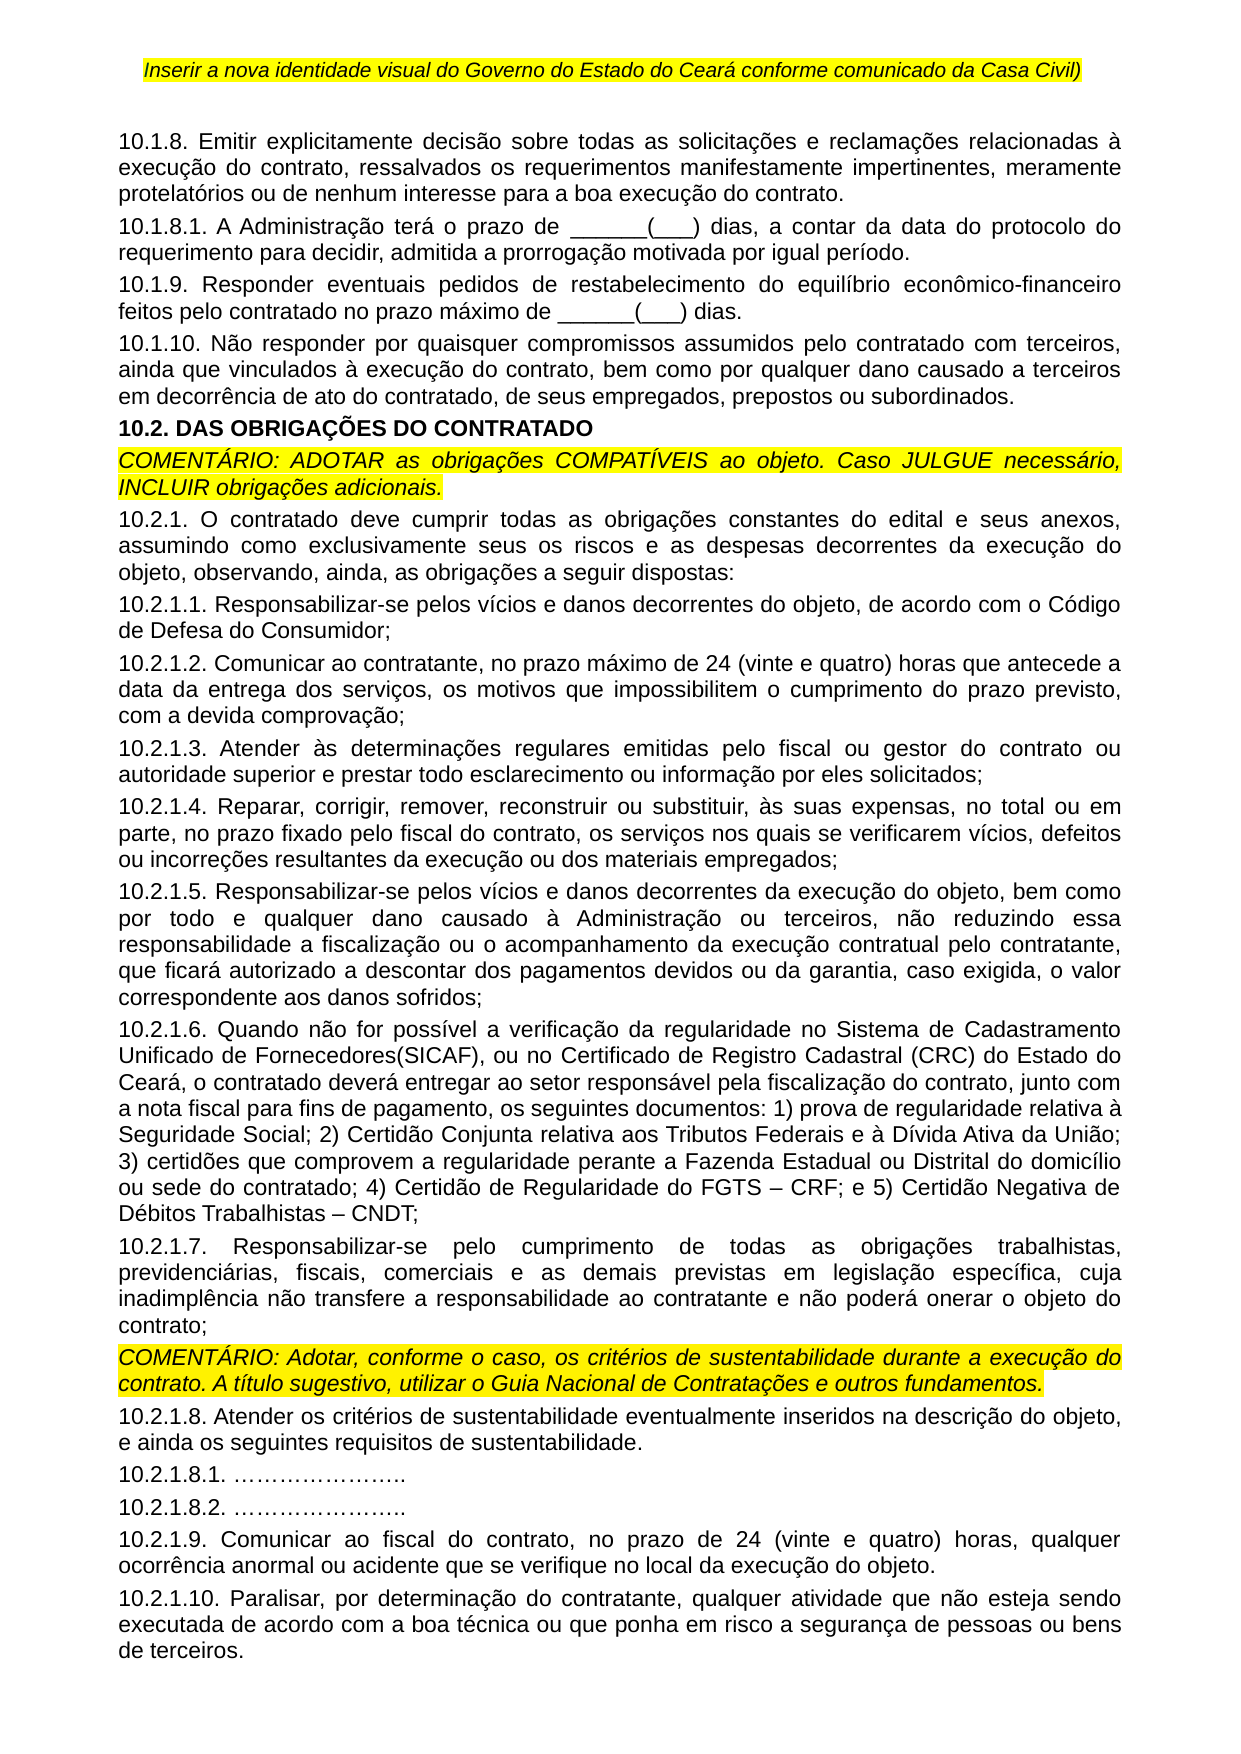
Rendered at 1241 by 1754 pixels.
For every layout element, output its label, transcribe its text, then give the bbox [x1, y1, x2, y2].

text 10.2.1.6. Quando não for possível a verificação da regularidade no Sistema de Cadastramento Unificado de Fornecedores(SICAF), ou no Certificado de Registro Cadastral (CRC) do Estado do Ceará, o contratado deverá entregar ao setor responsável pela fiscalização do contrato, junto com a nota fiscal para fins de pagamento, os seguintes documentos: 1) prova de regularidade relativa à Seguridade Social; 2) Certidão Conjunta relativa aos Tributos Federais e à Dívida Ativa da União; 3) certidões que comprovem a regularidade perante a Fazenda Estadual ou Distrital do domicílio ou sede do contratado; 4) Certidão de Regularidade do FGTS – CRF; e 5) Certidão Negativa de Débitos Trabalhistas – CNDT; [118, 1016, 1122, 1227]
text 10.1.8. Emitir explicitamente decisão sobre todas as solicitações e reclamações relacionadas à execução do contrato, ressalvados os requerimentos manifestamente impertinentes, meramente protelatórios ou de nenhum interesse para a boa execução do contrato. [118, 128, 1122, 207]
text 10.2.1.8.2. ………………….. [118, 1493, 1122, 1520]
text 10.2.1.3. Atender às determinações regulares emitidas pelo fiscal ou gestor do contrato ou autoridade superior e prestar todo esclarecimento ou informação por eles solicitados; [118, 734, 1122, 787]
text COMENTÁRIO: ADOTAR as obrigações COMPATÍVEIS ao objeto. Caso JULGUE necessário, INCLUIR obrigações adicionais. [118, 447, 1122, 500]
text 10.1.10. Não responder por quaisquer compromissos assumidos pelo contratado com terceiros, ainda que vinculados à execução do contrato, bem como por qualquer dano causado a terceiros em decorrência de ato do contratado, de seus empregados, prepostos ou subordinados. [118, 330, 1122, 409]
text 10.2.1. O contratado deve cumprir todas as obrigações constantes do edital e seus anexos, assumindo como exclusivamente seus os riscos e as despesas decorrentes da execução do objeto, observando, ainda, as obrigações a seguir dispostas: [118, 506, 1122, 585]
text 10.2.1.1. Responsabilizar-se pelos vícios e danos decorrentes do objeto, de acordo com o Código de Defesa do Consumidor; [118, 591, 1122, 643]
text 10.2.1.2. Comunicar ao contratante, no prazo máximo de 24 (vinte e quatro) horas que antecede a data da entrega dos serviços, os motivos que impossibilitem o cumprimento do prazo previsto, com a devida comprovação; [118, 649, 1122, 728]
text 10.1.8.1. A Administração terá o prazo de ______(___) dias, a contar da data do protocolo do requerimento para decidir, admitida a prorrogação motivada por igual período. [118, 213, 1122, 265]
text 10.2.1.4. Reparar, corrigir, remover, reconstruir ou substituir, às suas expensas, no total ou em parte, no prazo fixado pelo fiscal do contrato, os serviços nos quais se verificarem vícios, defeitos ou incorreções resultantes da execução ou dos materiais empregados; [118, 793, 1122, 872]
text 10.2.1.9. Comunicar ao fiscal do contrato, no prazo de 24 (vinte e quatro) horas, qualquer ocorrência anormal ou acidente que se verifique no local da execução do objeto. [118, 1526, 1122, 1578]
text 10.2.1.10. Paralisar, por determinação do contratante, qualquer atividade que não esteja sendo executada de acordo com a boa técnica ou que ponha em risco a segurança de pessoas ou bens de terceiros. [118, 1584, 1122, 1663]
text 10.2.1.8. Atender os critérios de sustentabilidade eventualmente inseridos na descrição do objeto, e ainda os seguintes requisitos de sustentabilidade. [118, 1403, 1122, 1455]
text 10.2.1.8.1. ………………….. [118, 1461, 1122, 1488]
text 10.2. DAS OBRIGAÇÕES DO CONTRATADO [118, 415, 1122, 441]
text 10.2.1.7. Responsabilizar-se pelo cumprimento de todas as obrigações trabalhistas, previdenciárias, fiscais, comerciais e as demais previstas em legislação específica, cuja inadimplência não transfere a responsabilidade ao contratante e não poderá onerar o objeto do contrato; [118, 1233, 1122, 1338]
text 10.2.1.5. Responsabilizar-se pelos vícios e danos decorrentes da execução do objeto, bem como por todo e qualquer dano causado à Administração ou terceiros, não reduzindo essa responsabilidade a fiscalização ou o acompanhamento da execução contratual pelo contratante, que ficará autorizado a descontar dos pagamentos devidos ou da garantia, caso exigida, o valor correspondente aos danos sofridos; [118, 878, 1122, 1010]
text 10.1.9. Responder eventuais pedidos de restabelecimento do equilíbrio econômico-financeiro feitos pelo contratado no prazo máximo de ______(___) dias. [118, 271, 1122, 324]
text COMENTÁRIO: Adotar, conforme o caso, os critérios de sustentabilidade durante a execução do contrato. A título sugestivo, utilizar o Guia Nacional de Contratações e outros fundamentos. [118, 1344, 1122, 1397]
